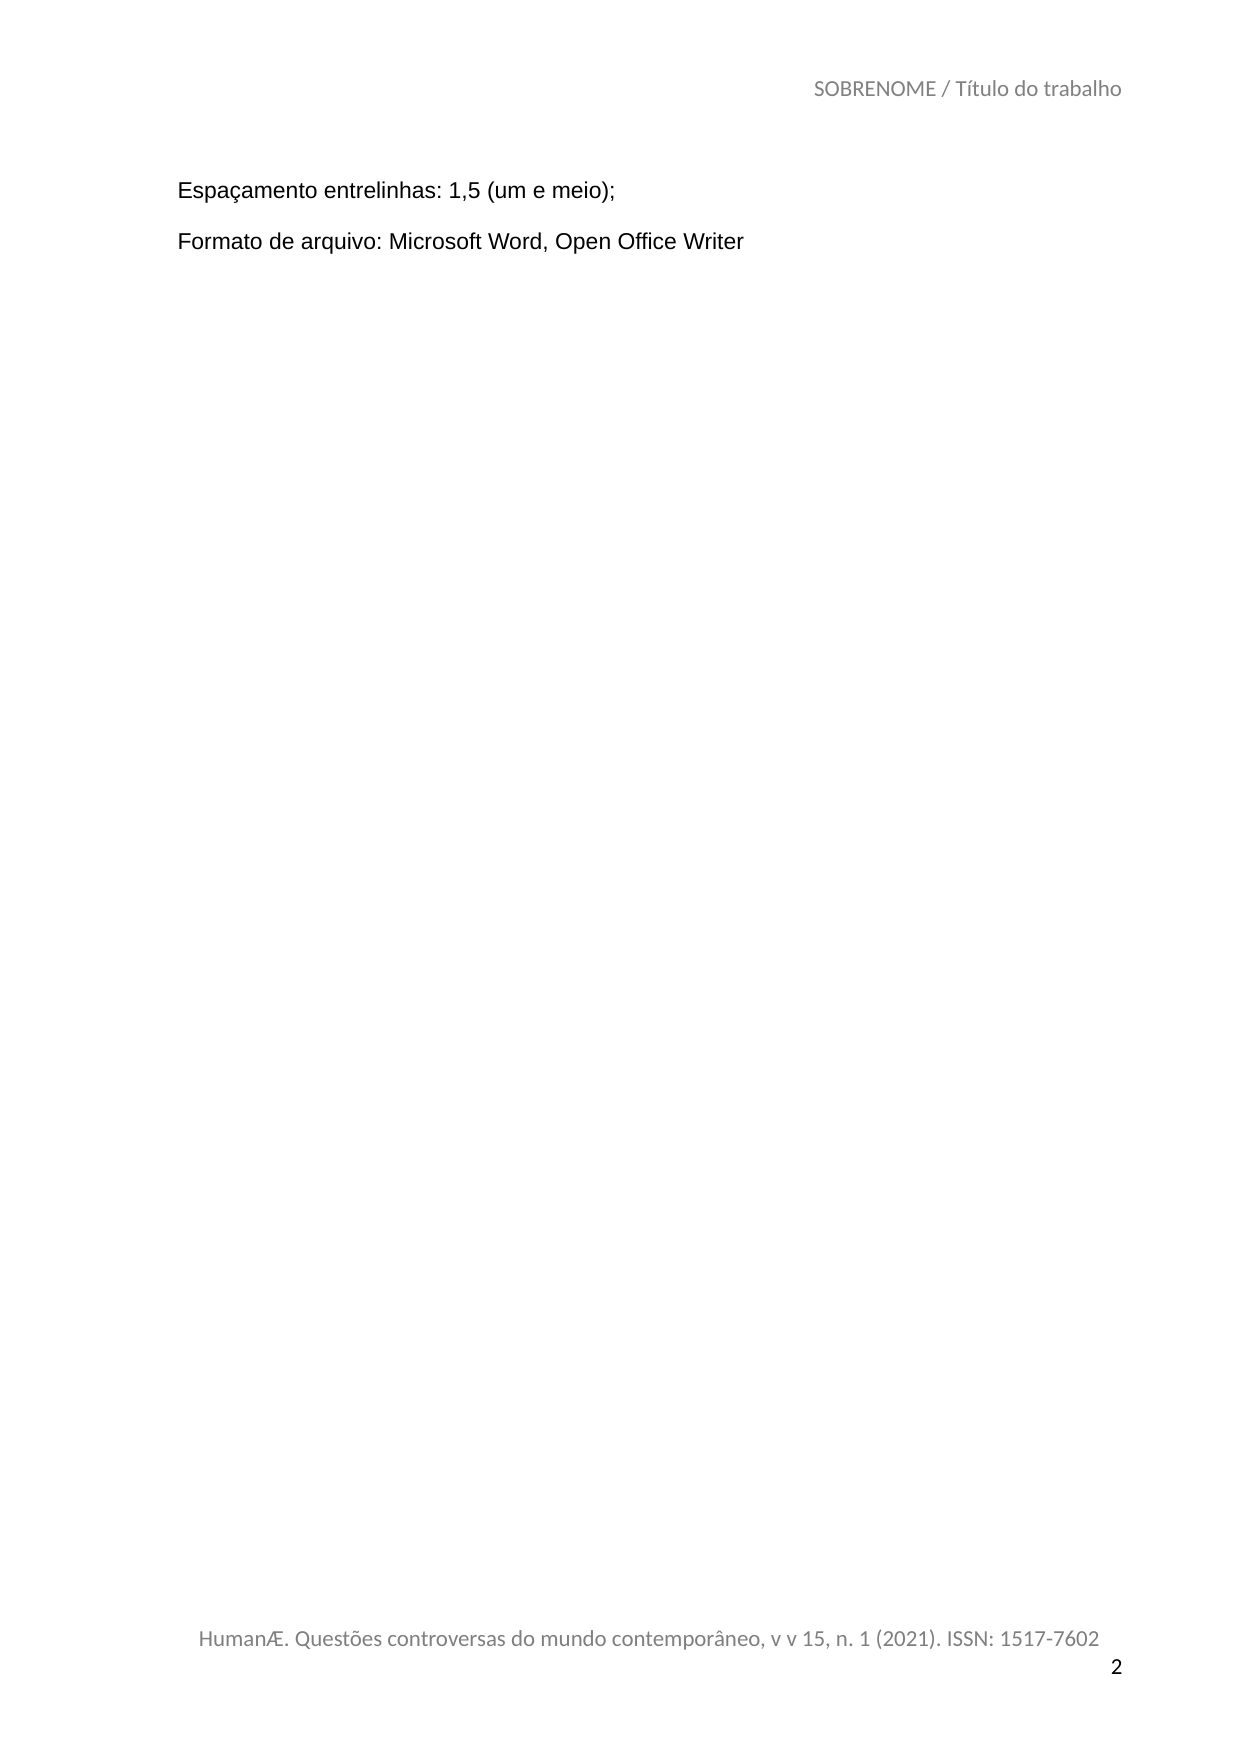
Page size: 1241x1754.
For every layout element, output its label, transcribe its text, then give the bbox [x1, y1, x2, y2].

text Formato de arquivo: Microsoft Word, Open Office Writer [177, 228, 1122, 254]
text Espaçamento entrelinhas: 1,5 (um e meio); [177, 177, 1122, 203]
